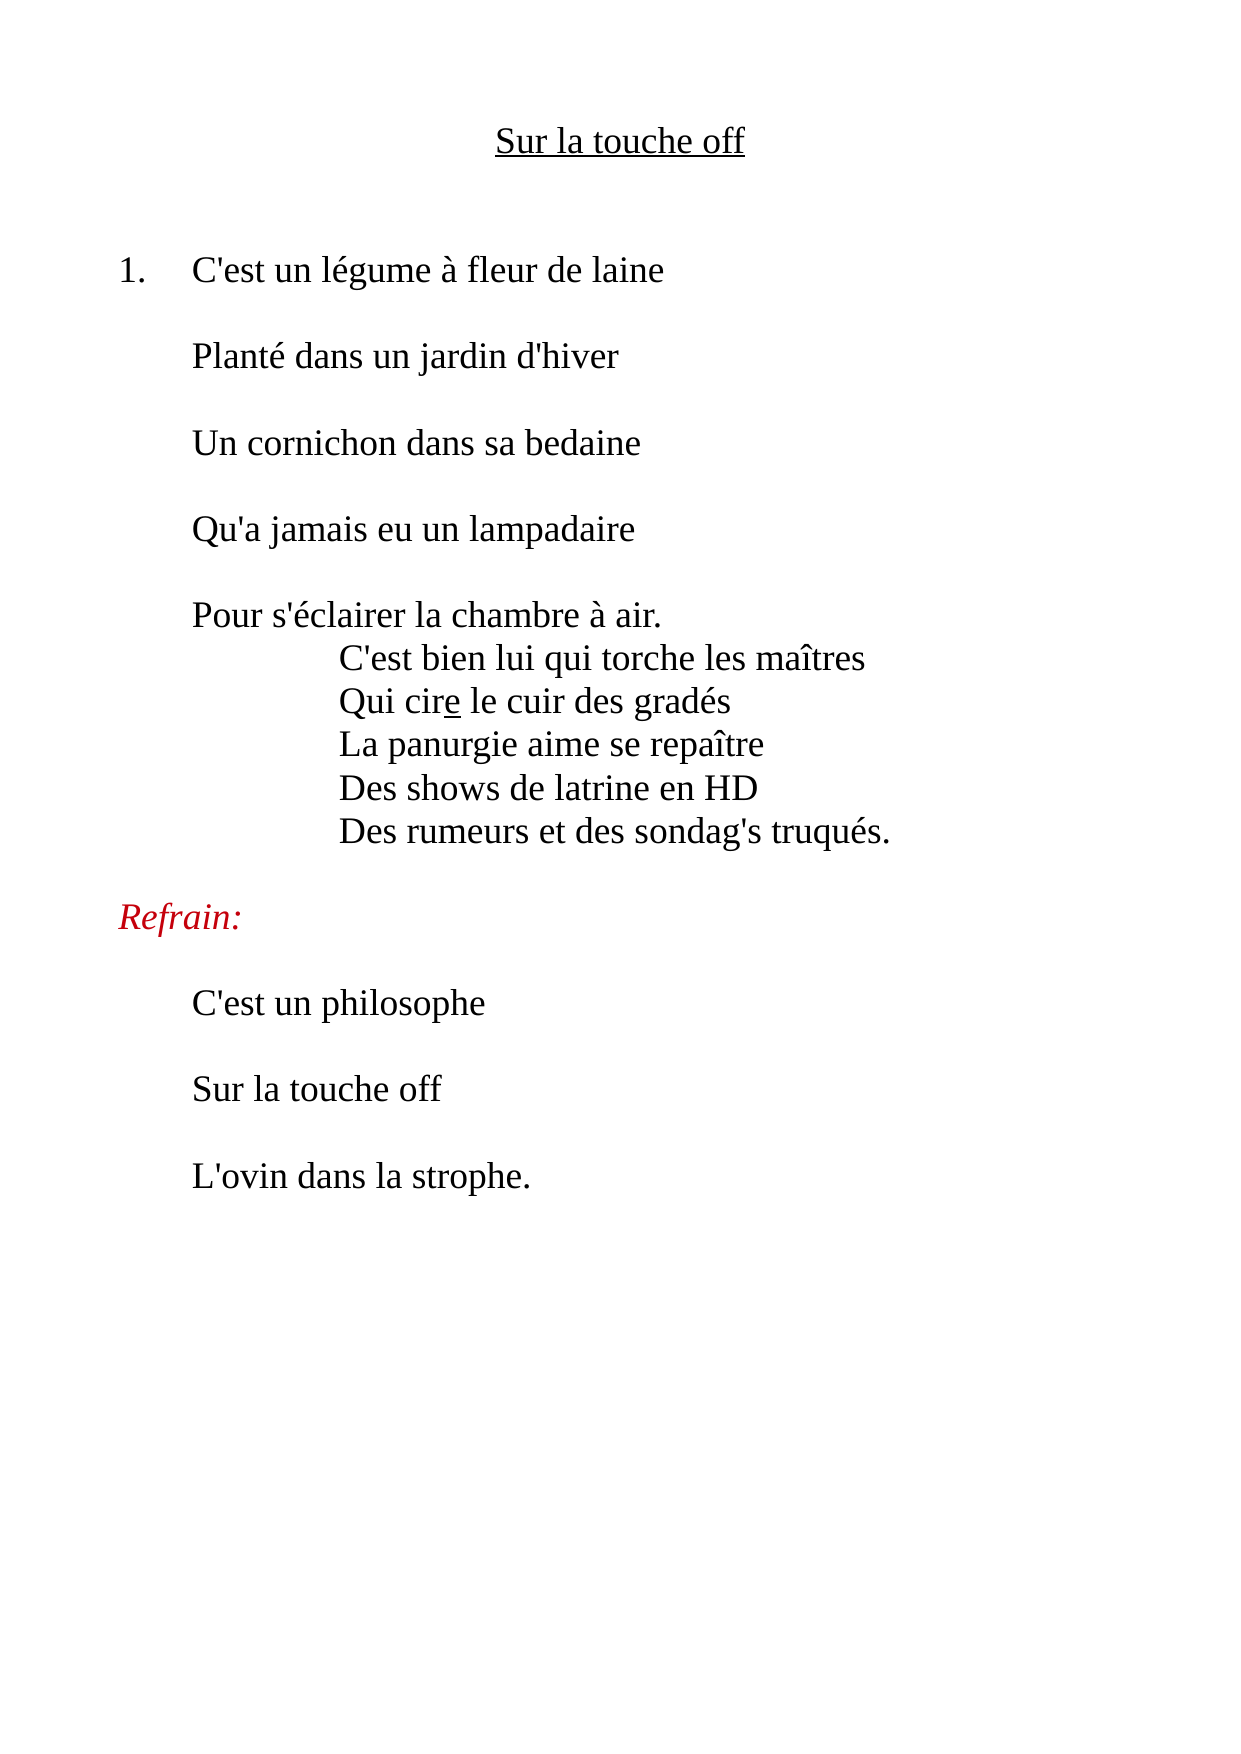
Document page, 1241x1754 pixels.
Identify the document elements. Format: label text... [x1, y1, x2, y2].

text L'ovin dans la strophe. [118, 1153, 1122, 1239]
text 1. C'est un légume à fleur de laine Planté dans un jardin d'hiver [118, 247, 1122, 377]
text C'est bien lui qui torche les maîtres [118, 636, 1122, 679]
text Qu'a jamais eu un lampadaire [118, 506, 1122, 549]
text C'est un philosophe Sur la touche off [118, 981, 1122, 1110]
text Refrain: [118, 894, 1122, 937]
text Qui cire le cuir des gradés [118, 679, 1122, 722]
text Sur la touche off [118, 118, 1122, 161]
text La panurgie aime se repaître [118, 722, 1122, 765]
text Des rumeurs et des sondag's truqués. [118, 808, 1122, 851]
text Un cornichon dans sa bedaine [118, 377, 1122, 463]
text Des shows de latrine en HD [118, 765, 1122, 808]
text Pour s'éclairer la chambre à air. [118, 592, 1122, 636]
